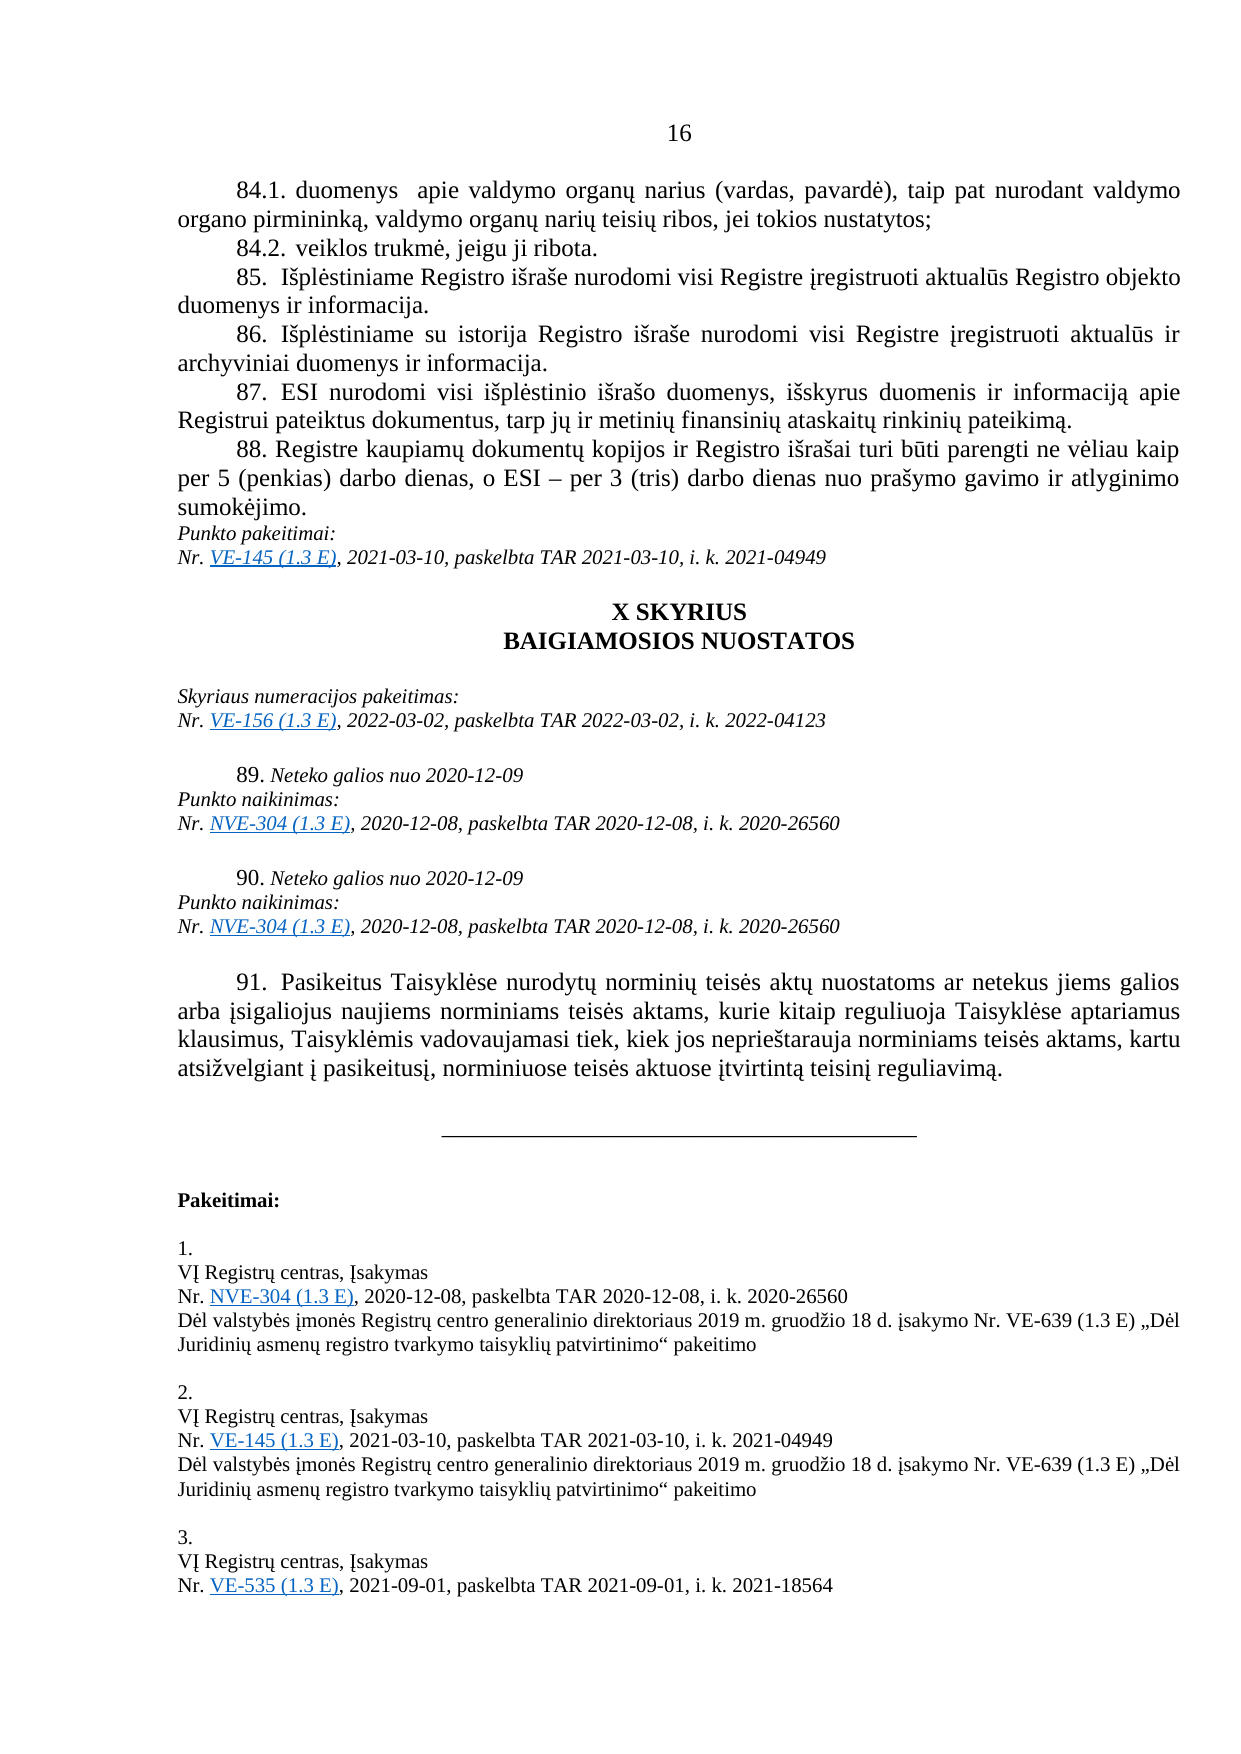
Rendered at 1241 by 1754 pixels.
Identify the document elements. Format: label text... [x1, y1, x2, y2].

text Nr. VE-156 (1.3 E), 2022-03-02, paskelbta TAR 2022-03-02, i. k. 2022-04123 [177, 708, 1181, 732]
text 2. [177, 1380, 1181, 1404]
text 86. Išplėstiniame su istorija Registro išraše nurodomi visi Registre įregistruoti aktualūs ir archyviniai duomenys ir informacija. [177, 319, 1181, 377]
text 87. ESI nurodomi visi išplėstinio išrašo duomenys, išskyrus duomenis ir informaciją apie Registrui pateiktus dokumentus, tarp jų ir metinių finansinių ataskaitų rinkinių pateikimą. [177, 377, 1181, 434]
text 88. Registre kaupiamų dokumentų kopijos ir Registro išrašai turi būti parengti ne vėliau kaip per 5 (penkias) darbo dienas, o ESI – per 3 (tris) darbo dienas nuo prašymo gavimo ir atlyginimo sumokėjimo. [177, 434, 1181, 521]
text Nr. VE-145 (1.3 E), 2021-03-10, paskelbta TAR 2021-03-10, i. k. 2021-04949 [177, 545, 1181, 569]
text Punkto naikinimas: [177, 890, 1181, 914]
text VĮ Registrų centras, Įsakymas [177, 1260, 1181, 1284]
text 89. Neteko galios nuo 2020-12-09 [177, 761, 1181, 787]
text Nr. VE-145 (1.3 E), 2021-03-10, paskelbta TAR 2021-03-10, i. k. 2021-04949 [177, 1428, 1181, 1452]
text 84.2. veiklos trukmė, jeigu ji ribota. [177, 233, 1181, 262]
text Nr. NVE-304 (1.3 E), 2020-12-08, paskelbta TAR 2020-12-08, i. k. 2020-26560 [177, 811, 1181, 835]
text 90. Neteko galios nuo 2020-12-09 [177, 864, 1181, 890]
text Nr. VE-535 (1.3 E), 2021-09-01, paskelbta TAR 2021-09-01, i. k. 2021-18564 [177, 1573, 1181, 1597]
text Punkto pakeitimai: [177, 521, 1181, 545]
text X SKYRIUS [177, 597, 1181, 626]
text Pakeitimai: [177, 1188, 1181, 1212]
text VĮ Registrų centras, Įsakymas [177, 1404, 1181, 1428]
text Nr. NVE-304 (1.3 E), 2020-12-08, paskelbta TAR 2020-12-08, i. k. 2020-26560 [177, 1284, 1181, 1308]
text 91. Pasikeitus Taisyklėse nurodytų norminių teisės aktų nuostatoms ar netekus jiems galios arba įsigaliojus naujiems norminiams teisės aktams, kurie kitaip reguliuoja Taisyklėse aptariamus klausimus, Taisyklėmis vadovaujamasi tiek, kiek jos neprieštarauja norminiams teisės aktams, kartu atsižvelgiant į pasikeitusį, norminiuose teisės aktuose įtvirtintą teisinį reguliavimą. [177, 967, 1181, 1082]
text ______________________________________ [177, 1111, 1181, 1139]
text 84.1. duomenys apie valdymo organų narius (vardas, pavardė), taip pat nurodant valdymo organo pirmininką, valdymo organų narių teisių ribos, jei tokios nustatytos; [177, 176, 1181, 233]
text Dėl valstybės įmonės Registrų centro generalinio direktoriaus 2019 m. gruodžio 18 d. įsakymo Nr. VE-639 (1.3 E) „Dėl Juridinių asmenų registro tvarkymo taisyklių patvirtinimo“ pakeitimo [177, 1452, 1181, 1501]
text 1. [177, 1236, 1181, 1260]
text VĮ Registrų centras, Įsakymas [177, 1549, 1181, 1573]
text 3. [177, 1524, 1181, 1549]
text 85. Išplėstiniame Registro išraše nurodomi visi Registre įregistruoti aktualūs Registro objekto duomenys ir informacija. [177, 262, 1181, 319]
text Skyriaus numeracijos pakeitimas: [177, 684, 1181, 708]
text BAIGIAMOSIOS NUOSTATOS [177, 626, 1181, 655]
text Nr. NVE-304 (1.3 E), 2020-12-08, paskelbta TAR 2020-12-08, i. k. 2020-26560 [177, 914, 1181, 938]
text Punkto naikinimas: [177, 787, 1181, 811]
text Dėl valstybės įmonės Registrų centro generalinio direktoriaus 2019 m. gruodžio 18 d. įsakymo Nr. VE-639 (1.3 E) „Dėl Juridinių asmenų registro tvarkymo taisyklių patvirtinimo“ pakeitimo [177, 1308, 1181, 1356]
